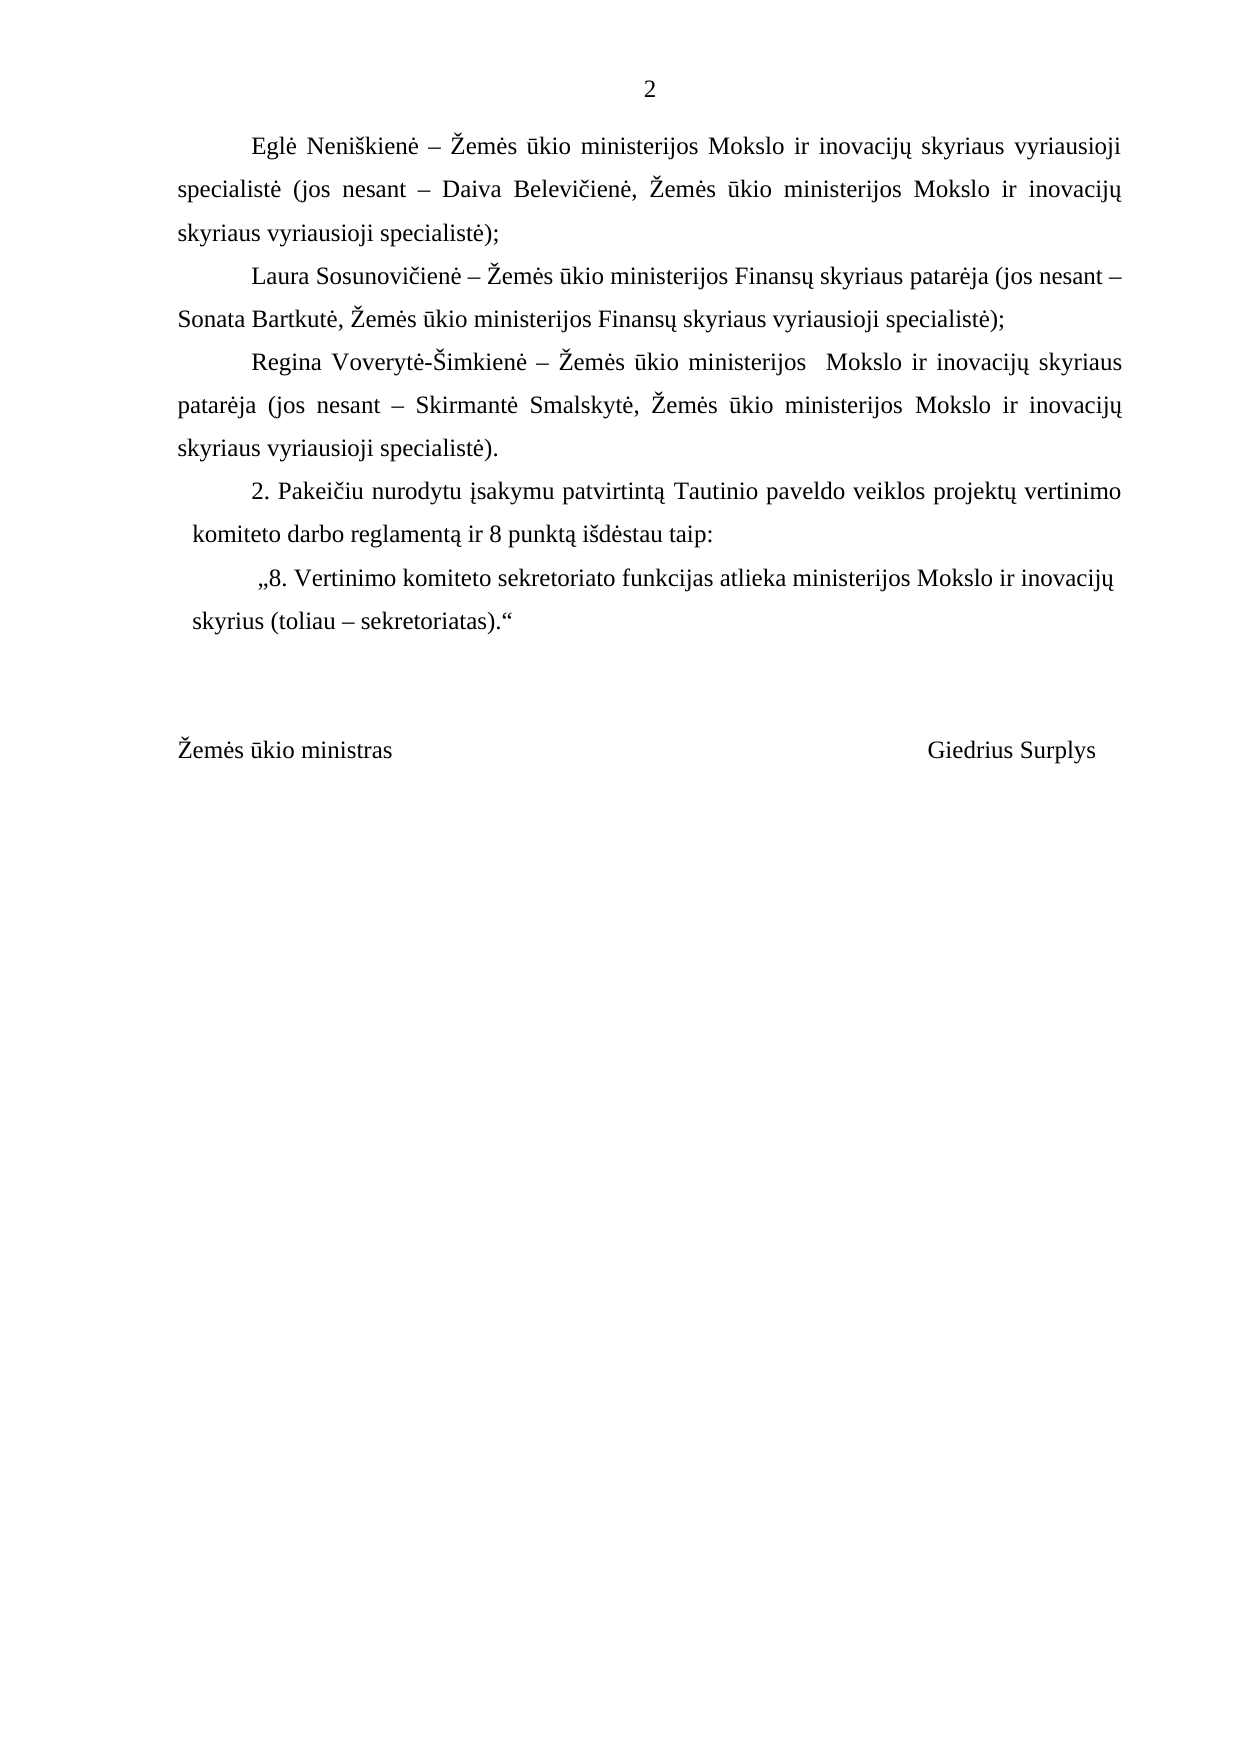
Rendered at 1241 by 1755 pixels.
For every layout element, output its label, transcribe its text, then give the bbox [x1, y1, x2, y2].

text Laura Sosunovičienė – Žemės ūkio ministerijos Finansų skyriaus patarėja (jos nesant – Sonata Bartkutė, Žemės ūkio ministerijos Finansų skyriaus vyriausioji specialistė); [177, 261, 1122, 333]
text Regina Voverytė-Šimkienė – Žemės ūkio ministerijos Mokslo ir inovacijų skyriaus patarėja (jos nesant – Skirmantė Smalskytė, Žemės ūkio ministerijos Mokslo ir inovacijų skyriaus vyriausioji specialistė). [177, 347, 1122, 462]
text Žemės ūkio ministras Giedrius Surplys [177, 735, 1122, 764]
text Eglė Neniškienė – Žemės ūkio ministerijos Mokslo ir inovacijų skyriaus vyriausioji specialistė (jos nesant – Daiva Belevičienė, Žemės ūkio ministerijos Mokslo ir inovacijų skyriaus vyriausioji specialistė); [177, 131, 1122, 246]
text „8. Vertinimo komiteto sekretoriato funkcijas atlieka ministerijos Mokslo ir inovacijų skyrius (toliau – sekretoriatas).“ [192, 563, 1122, 634]
text 2. Pakeičiu nurodytu įsakymu patvirtintą Tautinio paveldo veiklos projektų vertinimo komiteto darbo reglamentą ir 8 punktą išdėstau taip: [192, 476, 1122, 548]
